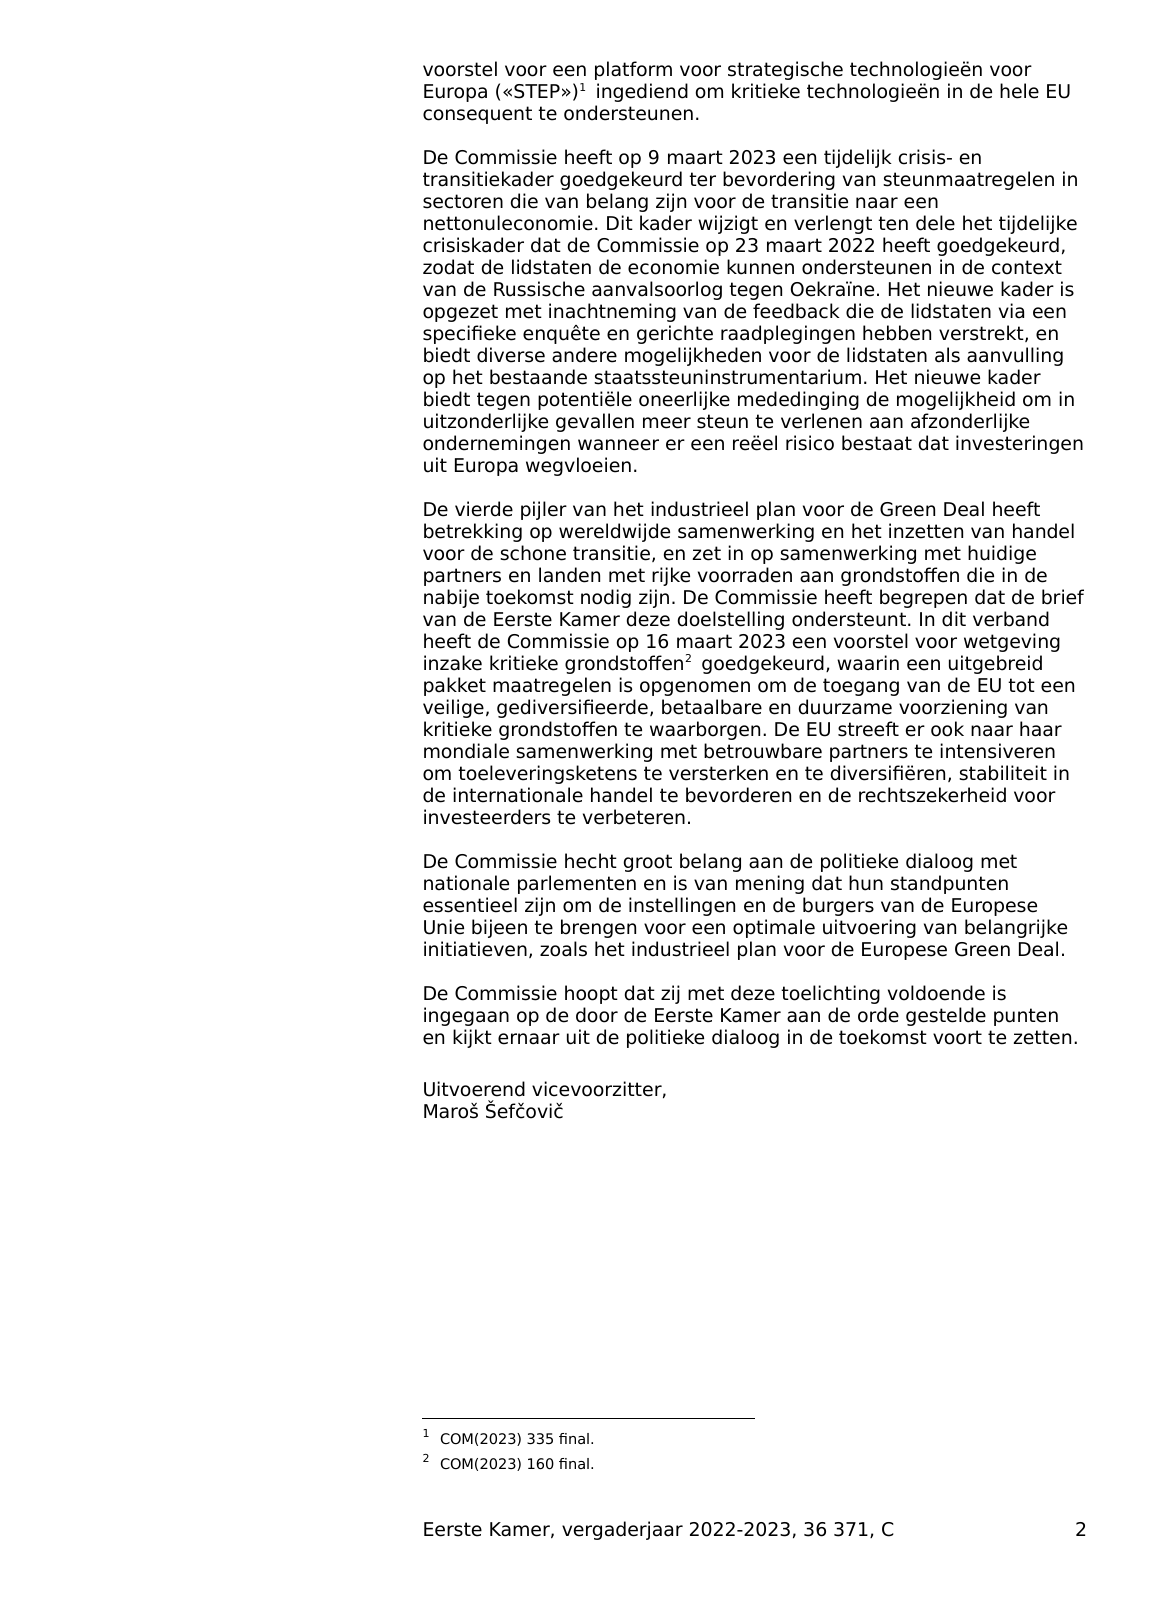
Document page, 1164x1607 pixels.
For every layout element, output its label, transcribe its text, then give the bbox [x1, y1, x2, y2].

text Uitvoerend vicevoorzitter, Maroš Šefčovič [422, 1079, 1087, 1123]
text COM(2023) 335 final. [422, 1427, 1087, 1449]
text COM(2023) 160 final. [422, 1452, 1087, 1474]
text De Commissie hoopt dat zij met deze toelichting voldoende is ingegaan op de door de Eerste Kamer aan de orde gestelde punten en kijkt ernaar uit de politieke dialoog in de toekomst voort te zetten. [422, 983, 1087, 1049]
text De Commissie hecht groot belang aan de politieke dialoog met nationale parlementen en is van mening dat hun standpunten essentieel zijn om de instellingen en de burgers van de Europese Unie bijeen te brengen voor een optimale uitvoering van belangrijke initiatieven, zoals het industrieel plan voor de Europese Green Deal. [422, 851, 1087, 961]
text De vierde pijler van het industrieel plan voor de Green Deal heeft betrekking op wereldwijde samenwerking en het inzetten van handel voor de schone transitie, en zet in op samenwerking met huidige partners en landen met rijke voorraden aan grondstoffen die in de nabije toekomst nodig zijn. De Commissie heeft begrepen dat de brief van de Eerste Kamer deze doelstelling ondersteunt. In dit verband heeft de Commissie op 16 maart 2023 een voorstel voor wetgeving inzake kritieke grondstoffen goedgekeurd, waarin een uitgebreid pakket maatregelen is opgenomen om de toegang van de EU tot een veilige, gediversifieerde, betaalbare en duurzame voorziening van kritieke grondstoffen te waarborgen. De EU streeft er ook naar haar mondiale samenwerking met betrouwbare partners te intensiveren om toeleveringsketens te versterken en te diversifiëren, stabiliteit in de internationale handel te bevorderen en de rechtszekerheid voor investeerders te verbeteren. [422, 499, 1087, 829]
text De Commissie heeft op 9 maart 2023 een tijdelijk crisis- en transitiekader goedgekeurd ter bevordering van steunmaatregelen in sectoren die van belang zijn voor de transitie naar een nettonuleconomie. Dit kader wijzigt en verlengt ten dele het tijdelijke crisiskader dat de Commissie op 23 maart 2022 heeft goedgekeurd, zodat de lidstaten de economie kunnen ondersteunen in de context van de Russische aanvalsoorlog tegen Oekraïne. Het nieuwe kader is opgezet met inachtneming van de feedback die de lidstaten via een specifieke enquête en gerichte raadplegingen hebben verstrekt, en biedt diverse andere mogelijkheden voor de lidstaten als aanvulling op het bestaande staatssteuninstrumentarium. Het nieuwe kader biedt tegen potentiële oneerlijke mededinging de mogelijkheid om in uitzonderlijke gevallen meer steun te verlenen aan afzonderlijke ondernemingen wanneer er een reëel risico bestaat dat investeringen uit Europa wegvloeien. [422, 147, 1087, 477]
text voorstel voor een platform voor strategische technologieën voor Europa («STEP») ingediend om kritieke technologieën in de hele EU consequent te ondersteunen. [422, 59, 1087, 125]
